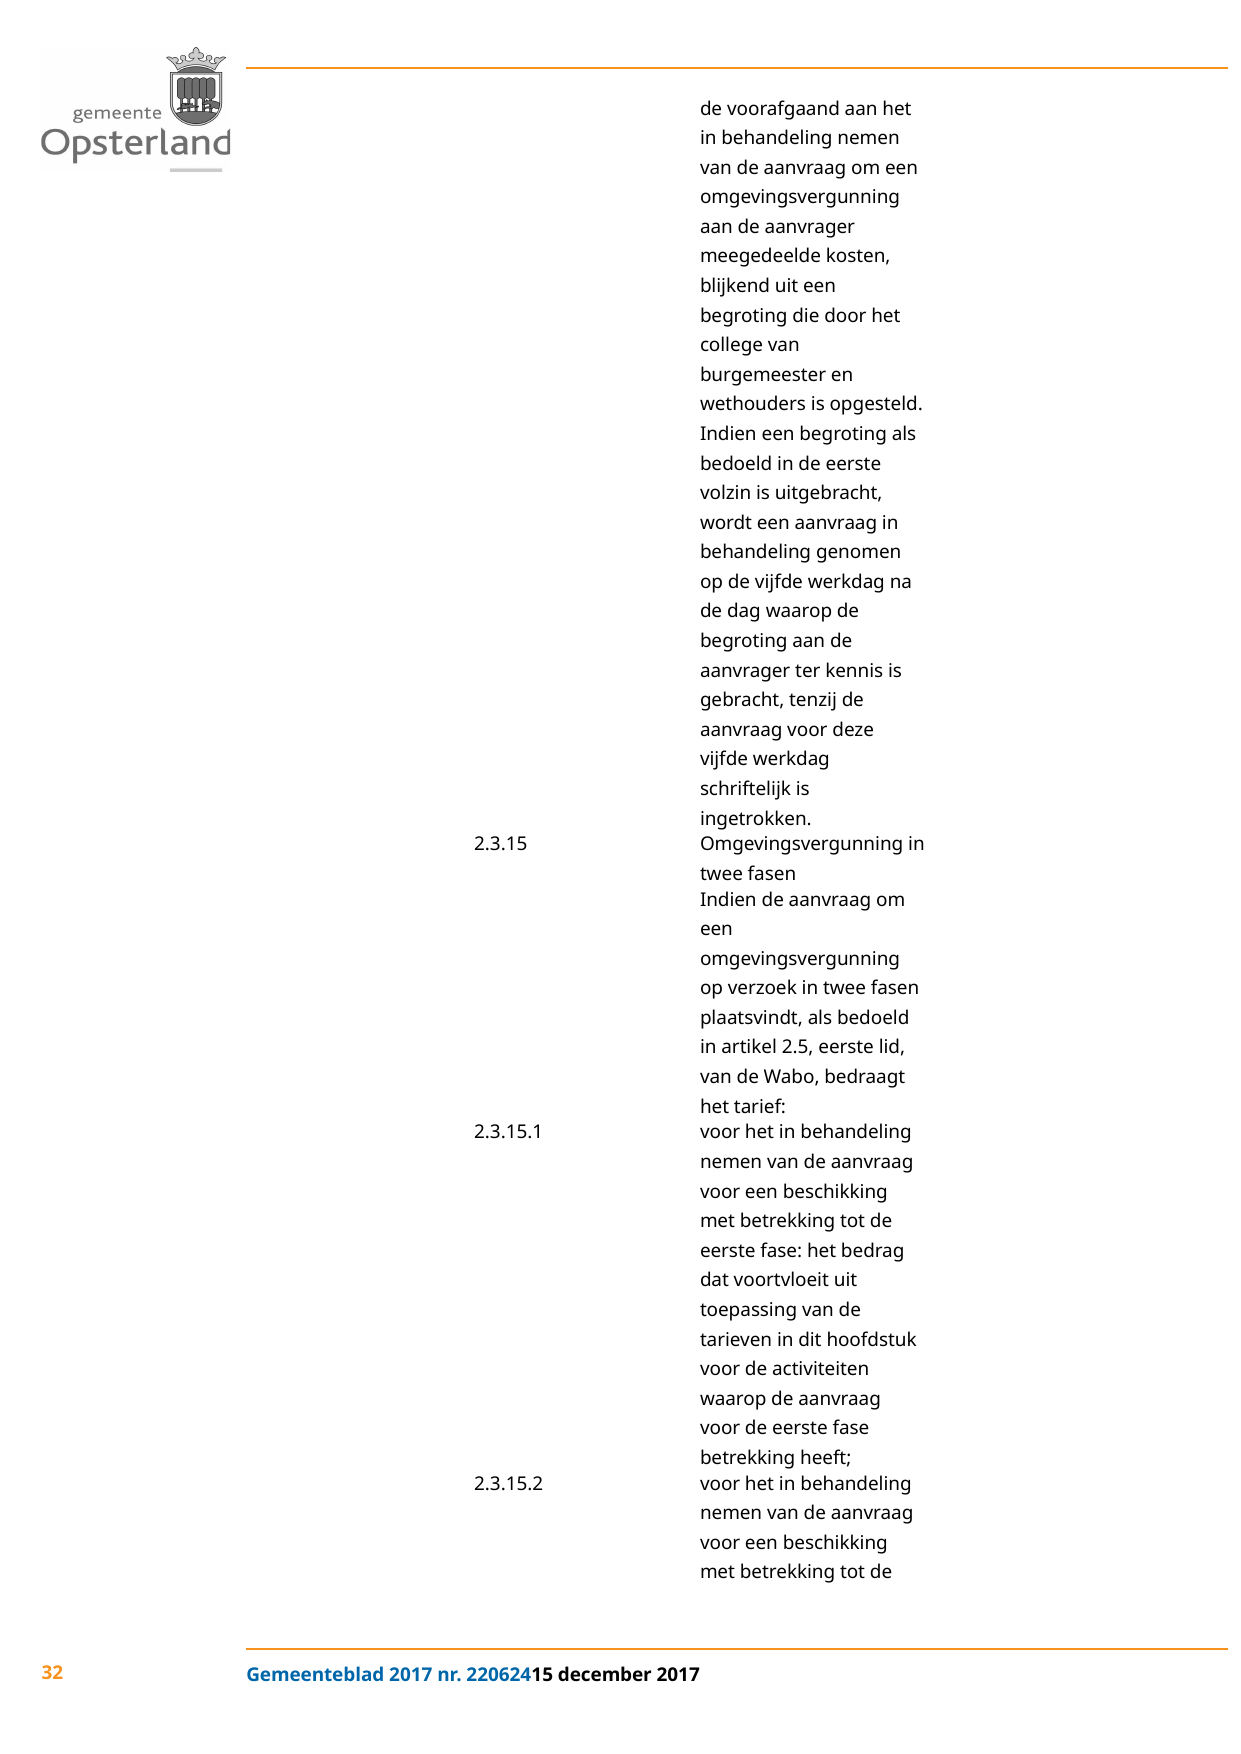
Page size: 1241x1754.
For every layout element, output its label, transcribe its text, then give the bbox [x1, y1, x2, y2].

table_cell Omgevingsvergunning in twee fasen [700, 831, 926, 886]
table_cell [248, 1119, 474, 1470]
table_cell voor het in behandeling nemen van de aanvraag voor een beschikking met betrekking tot de [700, 1470, 926, 1584]
table_cell [926, 1470, 1152, 1584]
table_cell [248, 831, 474, 886]
table_cell [248, 1470, 474, 1584]
picture [41, 47, 231, 172]
table_cell 2.3.15.1 [474, 1119, 700, 1470]
table_cell de voorafgaand aan het in behandeling nemen van de aanvraag om een omgevingsvergunning aan de aanvrager meegedeelde kosten, blijkend uit een begroting die door het college van burgemeester en wethouders is opgesteld. Indien een begroting als bedoeld in de eerste volzin is uitgebracht, wordt een aanvraag in behandeling genomen op de vijfde werkdag na de dag waarop de begroting aan de aanvrager ter kennis is gebracht, tenzij de aanvraag voor deze vijfde werkdag schriftelijk is ingetrokken. [700, 95, 926, 831]
table_cell 2.3.15 [474, 831, 700, 886]
table_cell [926, 95, 1152, 831]
table_cell [926, 831, 1152, 886]
table_cell [474, 886, 700, 1119]
table_cell [926, 886, 1152, 1119]
table_cell [926, 1119, 1152, 1470]
table_cell Indien de aanvraag om een omgevingsvergunning op verzoek in twee fasen plaatsvindt, als bedoeld in artikel 2.5, eerste lid, van de Wabo, bedraagt het tarief: [700, 886, 926, 1119]
table_cell voor het in behandeling nemen van de aanvraag voor een beschikking met betrekking tot de eerste fase: het bedrag dat voortvloeit uit toepassing van de tarieven in dit hoofdstuk voor de activiteiten waarop de aanvraag voor de eerste fase betrekking heeft; [700, 1119, 926, 1470]
table_cell 2.3.15.2 [474, 1470, 700, 1584]
table_cell [474, 95, 700, 831]
table_cell [248, 886, 474, 1119]
table_cell [248, 95, 474, 831]
